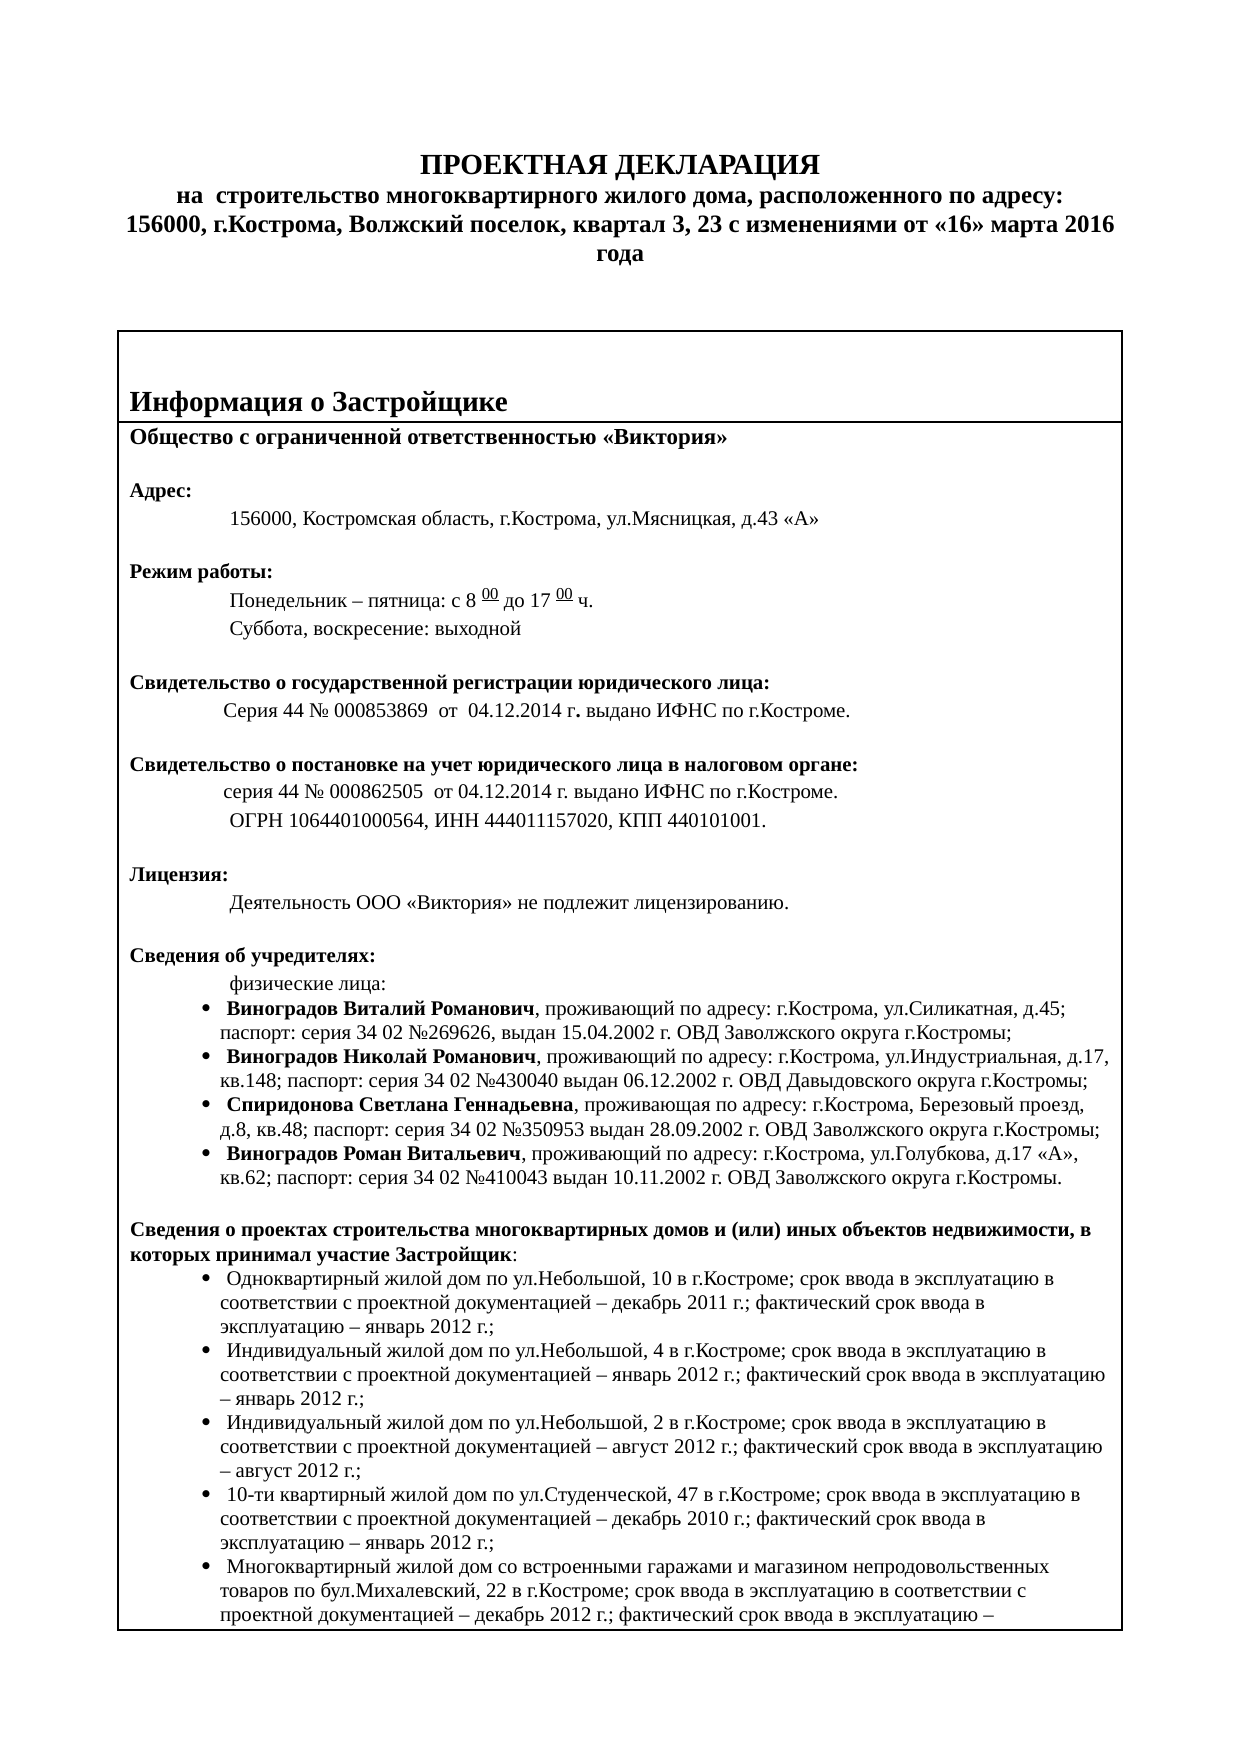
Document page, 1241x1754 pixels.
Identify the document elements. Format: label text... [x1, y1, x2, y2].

table_header Информация о Застройщике [119, 332, 1121, 421]
table_cell Общество с ограниченной ответственностью «Виктория» Адрес: 156000, Костромская область, г.Кострома, ул.Мясницкая, д.43 «А» Режим работы: Понедельник – пятница: с 8 00 до 17 00 ч. Суббота, воскресение: выходной Свидетельство о государственной регистрации юридического лица: Серия 44 № 000853869 от 04.12.2014 г. выдано ИФНС по г.Костроме. Свидетельство о постановке на учет юридического лица в налоговом органе: серия 44 № 000862505 от 04.12.2014 г. выдано ИФНС по г.Костроме. ОГРН 1064401000564, ИНН 444011157020, КПП 440101001. Лицензия: Деятельность ООО «Виктория» не подлежит лицензированию. Сведения об учредителях: физические лица: · Виноградов Виталий Романович, проживающий по адресу: г.Кострома, ул.Силикатная, д.45; паспорт: серия 34 02 №269626, выдан 15.04.2002 г. ОВД Заволжского округа г.Костромы; · Виноградов Николай Романович, проживающий по адресу: г.Кострома, ул.Индустриальная, д.17, кв.148; паспорт: серия 34 02 №430040 выдан 06.12.2002 г. ОВД Давыдовского округа г.Костромы; · Спиридонова Светлана Геннадьевна, проживающая по адресу: г.Кострома, Березовый проезд, д.8, кв.48; паспорт: серия 34 02 №350953 выдан 28.09.2002 г. ОВД Заволжского округа г.Костромы; · Виноградов Роман Витальевич, проживающий по адресу: г.Кострома, ул.Голубкова, д.17 «А», кв.62; паспорт: серия 34 02 №410043 выдан 10.11.2002 г. ОВД Заволжского округа г.Костромы. Сведения о проектах строительства многоквартирных домов и (или) иных объектов недвижимости, в которых принимал участие Застройщик: · Одноквартирный жилой дом по ул.Небольшой, 10 в г.Костроме; срок ввода в эксплуатацию в соответствии с проектной документацией – декабрь 2011 г.; фактический срок ввода в эксплуатацию – январь 2012 г.; · Индивидуальный жилой дом по ул.Небольшой, 4 в г.Костроме; срок ввода в эксплуатацию в соответствии с проектной документацией – январь 2012 г.; фактический срок ввода в эксплуатацию – январь 2012 г.; · Индивидуальный жилой дом по ул.Небольшой, 2 в г.Костроме; срок ввода в эксплуатацию в соответствии с проектной документацией – август 2012 г.; фактический срок ввода в эксплуатацию – август 2012 г.; · 10-ти квартирный жилой дом по ул.Студенческой, 47 в г.Костроме; срок ввода в эксплуатацию в соответствии с проектной документацией – декабрь 2010 г.; фактический срок ввода в эксплуатацию – январь 2012 г.; · Многоквартирный жилой дом со встроенными гаражами и магазином непродовольственных товаров по бул.Михалевский, 22 в г.Костроме; срок ввода в эксплуатацию в соответствии с проектной документацией – декабрь 2012 г.; фактический срок ввода в эксплуатацию – [119, 423, 1121, 1629]
table_header ПРОЕКТНАЯ ДЕКЛАРАЦИЯ на строительство многоквартирного жилого дома, расположенного по адресу: 156000, г.Кострома, Волжский поселок, квартал 3, 23 с изменениями от «16» марта 2016 года [118, 147, 1122, 295]
